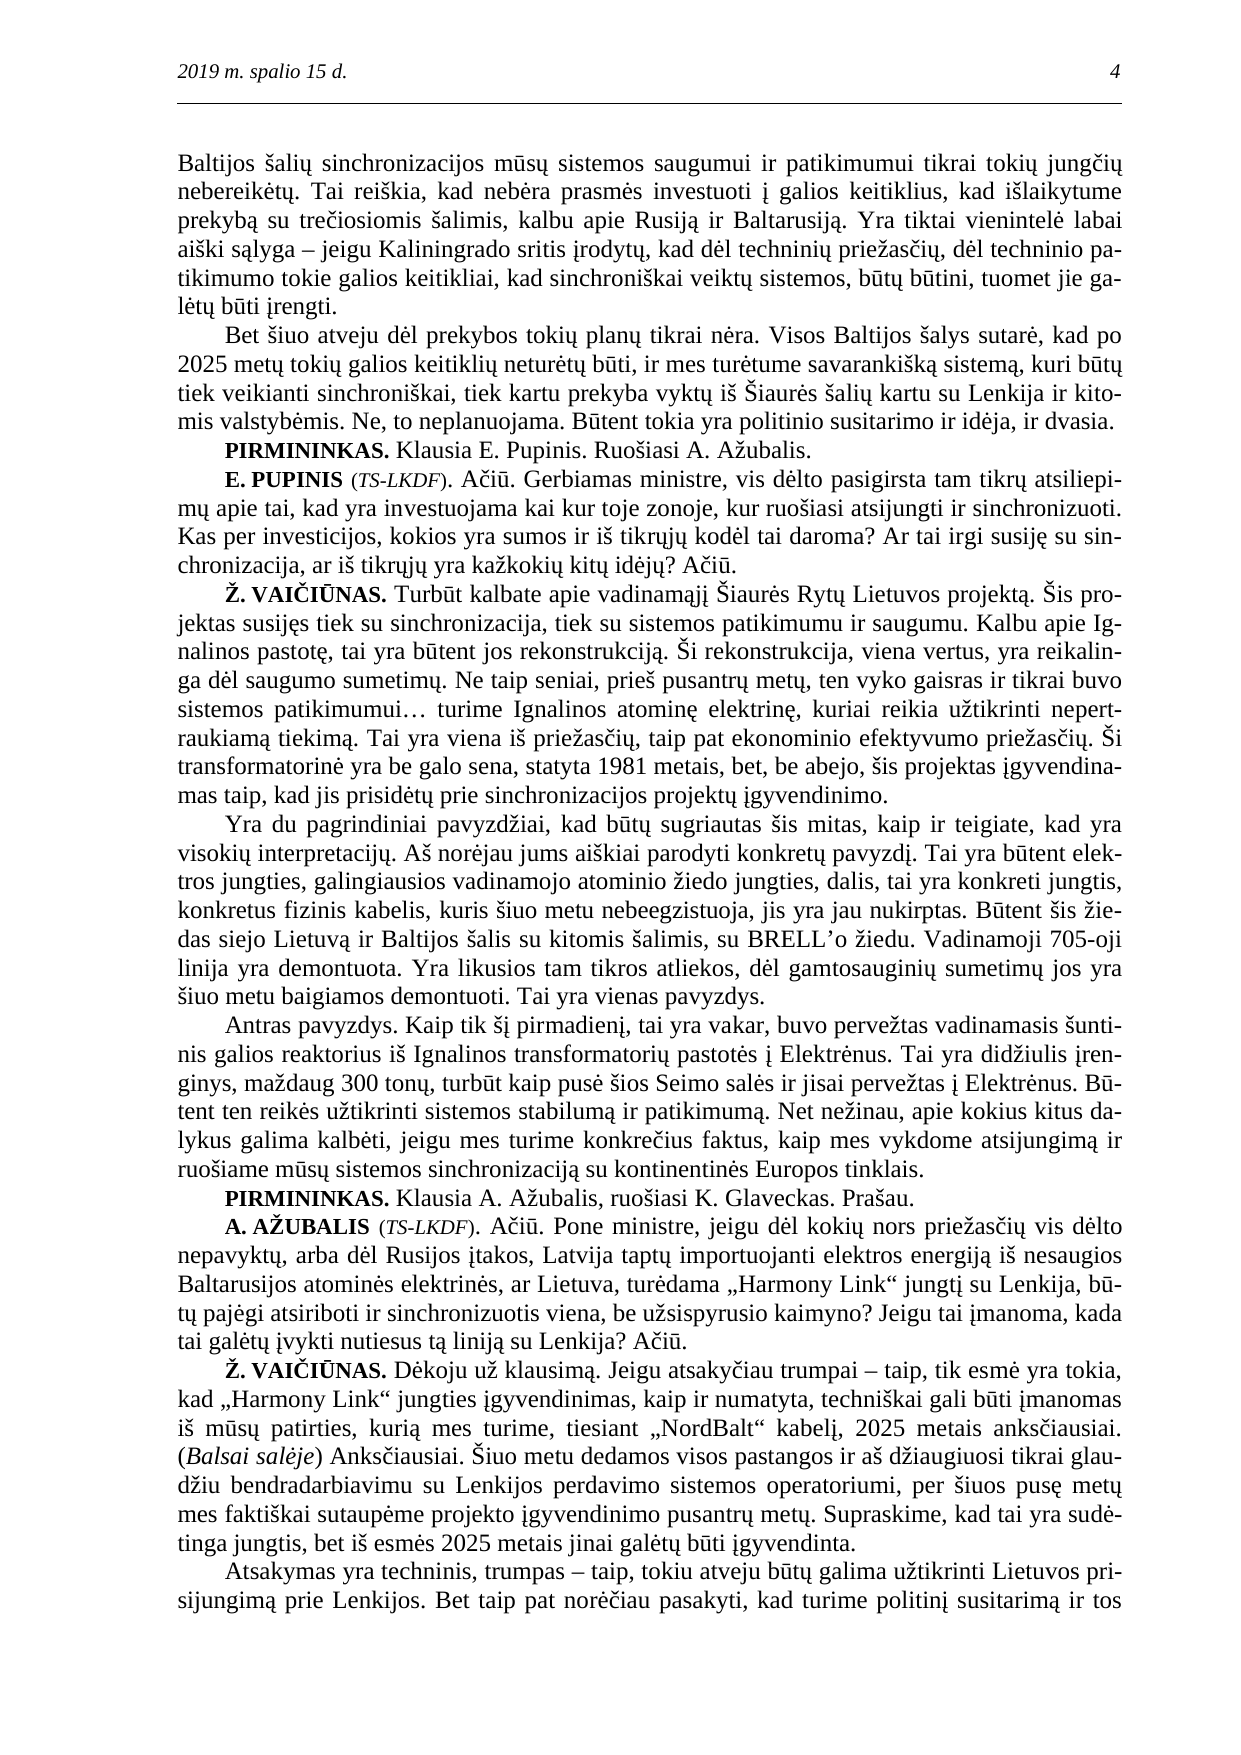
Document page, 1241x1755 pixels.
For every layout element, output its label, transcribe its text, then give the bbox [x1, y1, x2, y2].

text At­sa­ky­mas yra tech­ni­nis, trum­pas – taip, to­kiu at­ve­ju bū­tų ga­li­ma už­tik­rin­ti Lie­tu­vos pri­si­jun­gi­mą prie Len­ki­jos. Bet taip pat no­rė­čiau pa­sa­ky­ti, kad tu­ri­me po­li­ti­nį su­si­ta­ri­mą ir tos [177, 1556, 1122, 1614]
text Ant­ras pa­vyz­dys. Kaip tik šį pir­ma­die­nį, tai yra va­kar, bu­vo per­vež­tas va­di­na­ma­sis šun­ti­nis ga­lios re­ak­to­rius iš Ig­na­li­nos trans­for­ma­to­rių pa­sto­tės į Elek­trė­nus. Tai yra di­džiu­lis įren­gi­nys, maž­daug 300 to­nų, tur­būt kaip pu­sė šios Sei­mo sa­lės ir ji­sai per­vež­tas į Elek­trė­nus. Bū­tent ten rei­kės už­tik­rin­ti sis­te­mos sta­bi­lu­mą ir pa­ti­ki­mu­mą. Net ne­ži­nau, apie ko­kius ki­tus da­ly­kus ga­li­ma kal­bė­ti, jei­gu mes tu­ri­me kon­kre­čius fak­tus, kaip mes vyk­do­me at­si­jun­gi­mą ir ruo­šia­me mū­sų sis­te­mos sin­chro­ni­za­ci­ją su kon­ti­nen­ti­nės Eu­ro­pos tin­klais. [177, 1010, 1122, 1183]
text Ž. VAIČIŪNAS. Dė­ko­ju už klau­si­mą. Jei­gu at­sa­ky­čiau trum­pai – taip, tik es­mė yra to­kia, kad „Har­mo­ny Link“ jung­ties įgy­ven­di­ni­mas, kaip ir nu­ma­ty­ta, tech­niš­kai ga­li bū­ti įma­no­mas iš mū­sų pa­tir­ties, ku­rią mes tu­ri­me, tie­siant „NordBalt“ ka­be­lį, 2025 me­tais anks­čiau­siai. (Bal­sai sa­lė­je) Anks­čiau­siai. Šiuo me­tu de­da­mos vi­sos pa­stan­gos ir aš džiau­giuo­si tik­rai glau­džiu ben­dra­dar­bia­vi­mu su Len­ki­jos per­da­vi­mo sis­te­mos ope­ra­to­riu­mi, per šiuos pu­sę me­tų mes fak­tiš­kai su­tau­pė­me pro­jek­to įgy­ven­di­ni­mo pus­an­trų me­tų. Su­pras­ki­me, kad tai yra su­dė­tin­ga jung­tis, bet iš es­mės 2025 me­tais ji­nai ga­lė­tų bū­ti įgy­ven­din­ta. [177, 1355, 1122, 1556]
text E. PUPINIS (TS-LKDF). Ačiū. Ger­bia­mas mi­nist­re, vis dėl­to pa­si­girs­ta tam tik­rų at­si­lie­pi­mų apie tai, kad yra in­ves­tuo­ja­ma kai kur to­je zo­no­je, kur ruo­šia­si at­si­jung­ti ir sin­chro­ni­zuo­ti. Kas per in­ves­ti­ci­jos, ko­kios yra su­mos ir iš tik­rų­jų ko­dėl tai da­ro­ma? Ar tai ir­gi su­si­ję su sin­chro­ni­za­ci­ja, ar iš tik­rų­jų yra kaž­ko­kių ki­tų idė­jų? Ačiū. [177, 464, 1122, 579]
text Yra du pa­grin­di­niai pa­vyz­džiai, kad bū­tų su­griau­tas šis mi­tas, kaip ir tei­gia­te, kad yra viso­kių in­ter­pre­ta­ci­jų. Aš no­rė­jau jums aiš­kiai pa­ro­dy­ti kon­kre­tų pa­vyz­dį. Tai yra bū­tent elek­t­ros jung­ties, ga­lin­giau­sios va­di­na­mo­jo ato­mi­nio žie­do jung­ties, da­lis, tai yra kon­kre­ti jung­tis, kon­kre­tus fi­zi­nis ka­be­lis, ku­ris šiuo me­tu ne­be­eg­zis­tuo­ja, jis yra jau nu­kirp­tas. Bū­tent šis žie­das sie­jo Lie­tu­vą ir Bal­ti­jos ša­lis su ki­to­mis ša­li­mis, su BRELLʼo žie­du. Va­di­na­mo­ji 705-oji li­ni­ja yra de­mon­tuo­ta. Yra li­kusios tam tik­ros atliekos, dėl gam­to­sau­gi­nių su­me­ti­mų jos yra šiuo me­tu bai­gia­mos de­mon­tuo­ti. Tai yra vie­nas pa­vyz­dys. [177, 809, 1122, 1010]
text Ž. VAIČIŪNAS. Tur­būt kal­ba­te apie va­di­na­mą­jį Šiau­rės Ry­tų Lie­tu­vos pro­jek­tą. Šis pro­jek­tas su­si­jęs tiek su sin­chro­ni­za­ci­ja, tiek su sis­te­mos pa­ti­ki­mu­mu ir sau­gu­mu. Kal­bu apie Ig­na­li­nos pa­sto­tę, tai yra bū­tent jos re­konst­ruk­ci­ją. Ši re­konst­ruk­ci­ja, vie­na ver­tus, yra rei­ka­lin­ga dėl sau­gu­mo su­me­ti­mų. Ne taip se­niai, prieš pus­an­trų me­tų, ten vy­ko gais­ras ir tik­rai bu­vo sis­te­mos pa­ti­ki­mu­mui… tu­ri­me Ig­na­li­nos ato­mi­nę elek­tri­nę, ku­riai rei­kia už­tik­rin­ti ne­per­t­raukia­mą tie­ki­mą. Tai yra vie­na iš prie­žas­čių, taip pat eko­no­mi­nio efek­ty­vu­mo prie­žas­čių. Ši tran­s­for­ma­to­ri­nė yra be ga­lo se­na, sta­ty­ta 1981 me­tais, bet, be abe­jo, šis pro­jek­tas įgy­ven­di­na­mas taip, kad jis pri­si­dė­tų prie sin­chro­ni­za­ci­jos pro­jek­tų įgy­ven­di­ni­mo. [177, 579, 1122, 809]
text PIRMININKAS. Klau­sia A. Ažu­ba­lis, ruo­šia­si K. Gla­vec­kas. Pra­šau. [177, 1183, 1122, 1211]
text Bet šiuo at­ve­ju dėl pre­ky­bos to­kių pla­nų tik­rai nė­ra. Vi­sos Bal­ti­jos ša­lys su­ta­rė, kad po 2025 me­tų to­kių ga­lios kei­tik­lių ne­tu­rė­tų bū­ti, ir mes tu­rė­tu­me sa­va­ran­kiš­ką sis­te­mą, ku­ri bū­tų tiek vei­kian­ti sin­chro­niš­kai, tiek kar­tu pre­ky­ba vyk­tų iš Šiau­rės ša­lių kar­tu su Len­ki­ja ir ki­to­mis vals­ty­bė­mis. Ne, to ne­pla­nuo­ja­ma. Bū­tent to­kia yra po­li­ti­nio su­si­ta­ri­mo ir idė­ja, ir dva­sia. [177, 320, 1122, 435]
text Bal­ti­jos ša­lių sin­chro­ni­za­ci­jos mū­sų sis­te­mos sau­gu­mui ir pa­ti­ki­mu­mui tik­rai to­kių jung­čių ne­be­rei­kė­tų. Tai reiš­kia, kad ne­bė­ra pras­mės in­ves­tuo­ti į ga­lios kei­tik­lius, kad iš­lai­ky­tu­me pre­ky­bą su tre­čio­sio­mis ša­li­mis, kal­bu apie Ru­si­ją ir Bal­ta­ru­si­ją. Yra tik­tai vie­nin­te­lė la­bai aiš­ki są­ly­ga – jei­gu Ka­li­ning­ra­do sri­tis įro­dy­tų, kad dėl tech­ni­nių prie­žas­čių, dėl tech­ni­nio pa­ti­ki­mu­mo to­kie ga­lios kei­tik­liai, kad sin­chro­niš­kai veik­tų sis­te­mos, bū­tų bū­ti­ni, tuo­met jie ga­lė­tų bū­ti įreng­ti. [177, 148, 1122, 320]
text A. AŽUBALIS (TS-LKDF). Ačiū. Po­ne mi­nist­re, jei­gu dėl ko­kių nors prie­žas­čių vis dėl­to ne­pa­vyk­tų, ar­ba dėl Ru­si­jos įta­kos, Lat­vi­ja tap­tų im­por­tuo­jan­ti elek­tros ener­gi­ją iš ne­sau­gios Bal­ta­ru­si­jos ato­mi­nės elek­tri­nės, ar Lie­tu­va, tu­rė­da­ma „Har­mo­ny Link“ jung­tį su Len­ki­ja, bū­tų pa­jė­gi at­si­ri­bo­ti ir sin­chro­ni­zuo­tis vie­na, be už­si­spy­ru­sio kai­my­no? Jei­gu tai įma­no­ma, ka­da tai ga­lė­tų įvyk­ti nu­tie­sus tą li­ni­ją su Len­ki­ja? Ačiū. [177, 1211, 1122, 1355]
text PIRMININKAS. Klau­sia E. Pu­pi­nis. Ruo­šia­si A. Ažu­ba­lis. [177, 435, 1122, 464]
